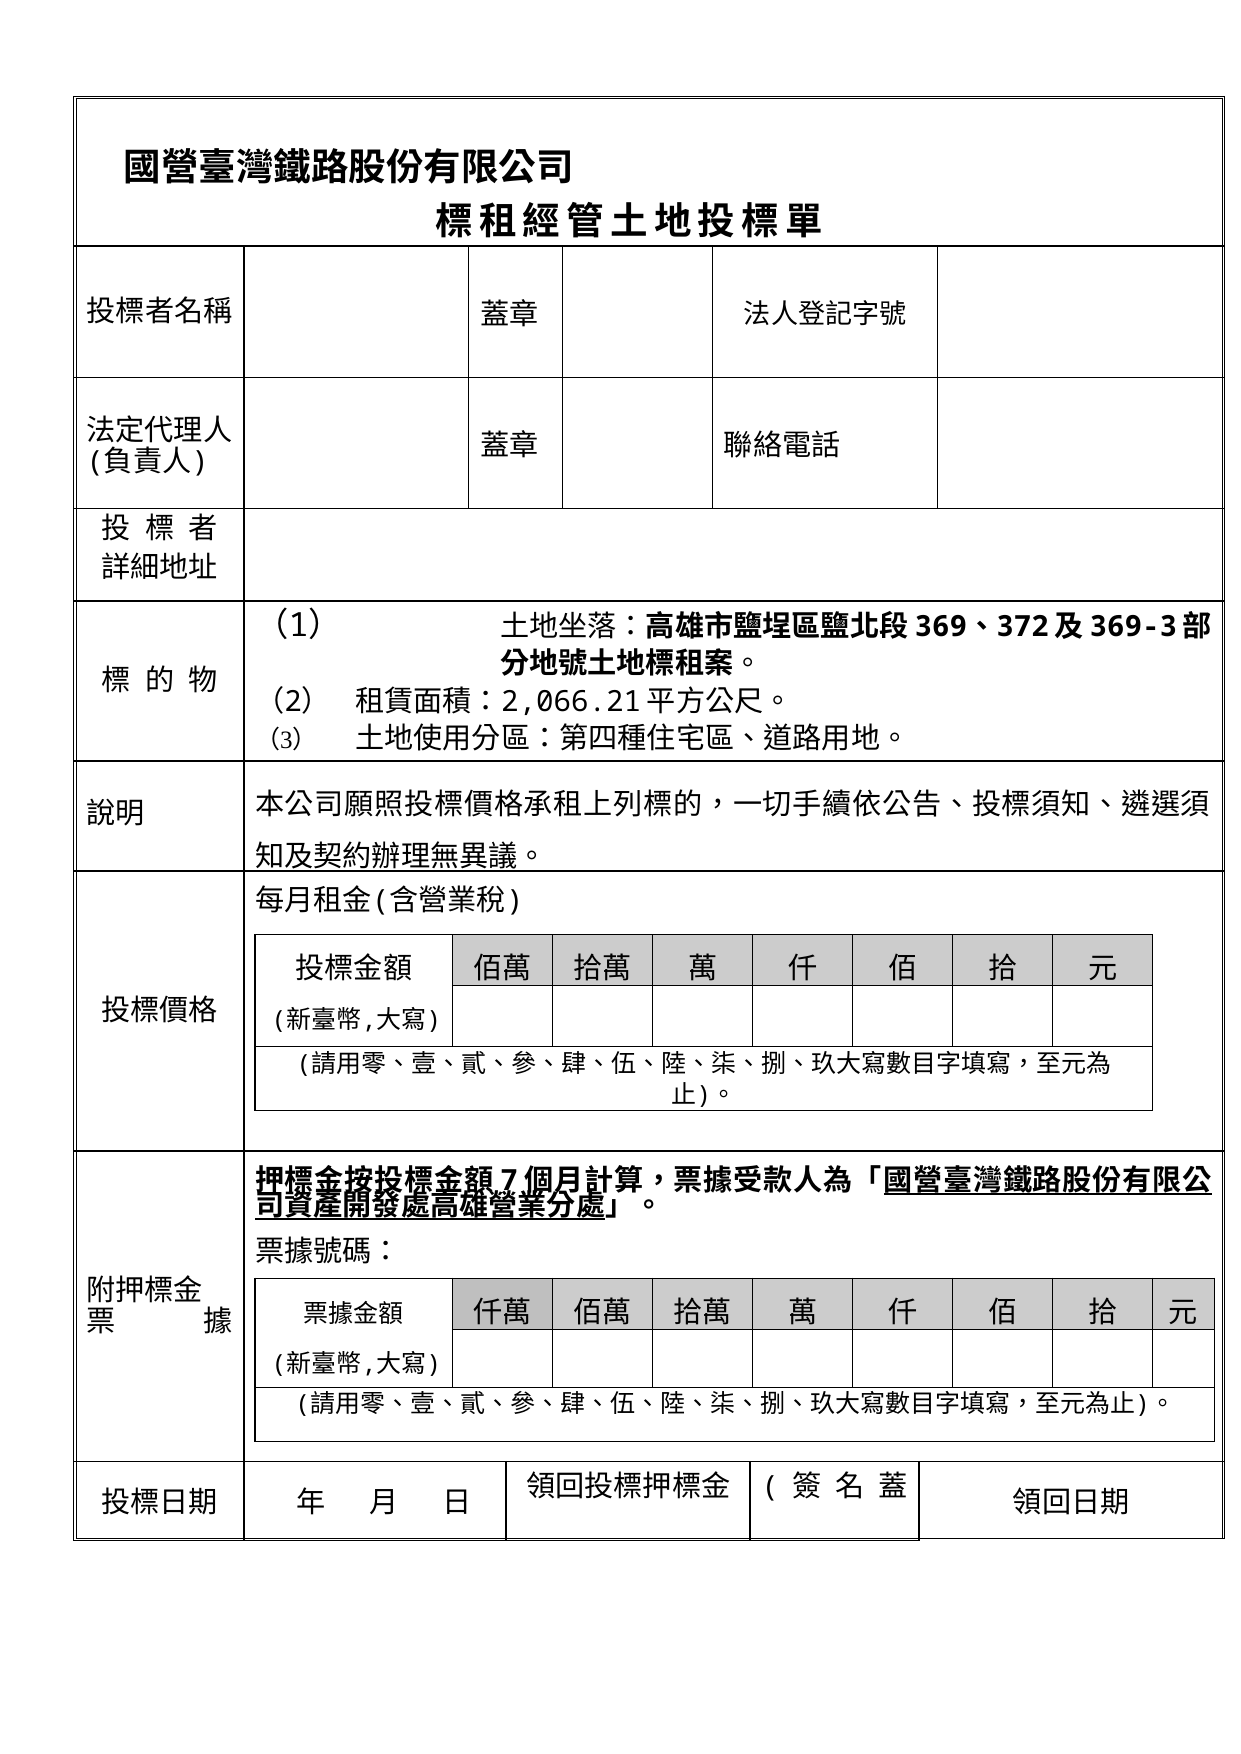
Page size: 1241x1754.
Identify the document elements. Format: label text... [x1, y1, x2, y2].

table_cell [753, 986, 852, 1046]
table_cell 法定代理人(負責人) 姓名 [77, 378, 243, 508]
table_cell [453, 986, 552, 1046]
table_cell [938, 247, 1222, 377]
table_cell 標 的 物 [77, 602, 243, 760]
table_cell 投 標 者 詳細地址 [77, 509, 243, 600]
table_cell 蓋章 [469, 378, 562, 508]
table_cell [245, 509, 1222, 600]
table_cell 年 月 日 [245, 1462, 505, 1537]
table_header 拾萬 [553, 935, 652, 985]
table_header 仟 [753, 935, 852, 985]
table_cell (請用零、壹、貳、參、肆、伍、陸、柒、捌、玖大寫數目字填寫，至元為止)。 [256, 1388, 1214, 1441]
table_header 仟萬 [453, 1279, 552, 1329]
table_cell [653, 1330, 752, 1387]
table_cell 土地坐落：高雄市鹽埕區鹽北段369、372及369-3部分地號土地標租案。 租賃面積：2,066.21平方公尺。 土地使用分區：第四種住宅區、道路用地。 [245, 602, 1222, 760]
table_cell [553, 1330, 652, 1387]
table_cell 聯絡電話 [713, 378, 937, 508]
table_cell [1053, 986, 1152, 1046]
table_cell [953, 986, 1052, 1046]
table_header 拾 [1053, 1279, 1152, 1329]
table_header 萬 [653, 935, 752, 985]
table_cell 每月租金(含營業稅) [245, 872, 1222, 1150]
table_cell [938, 378, 1222, 508]
table_cell 蓋章 [469, 247, 562, 377]
table_cell [553, 986, 652, 1046]
table_cell [853, 1330, 952, 1387]
table_header 佰萬 [453, 935, 552, 985]
table_cell [753, 1330, 852, 1387]
table_cell [563, 247, 712, 377]
table_cell [245, 247, 468, 377]
table_header 佰 [953, 1279, 1052, 1329]
table_cell [1053, 1330, 1152, 1387]
table_header 萬 [753, 1279, 852, 1329]
table_cell 押標金按投標金額7個月計算，票據受款人為「國營臺灣鐵路股份有限公司資產開發處高雄營業分處」。 票據號碼： [245, 1152, 1222, 1461]
table_cell 投標者名稱 [77, 247, 243, 377]
table_header 元 [1153, 1279, 1214, 1329]
table_header 投標金額 (新臺幣,大寫) [256, 935, 452, 1046]
table_header 佰萬 [553, 1279, 652, 1329]
table_cell 領回日期 [920, 1462, 1222, 1537]
table_cell 說明 [77, 762, 243, 870]
table_header 拾萬 [653, 1279, 752, 1329]
table_header 佰 [853, 935, 952, 985]
table_cell 附押標金 票 據 [77, 1152, 243, 1461]
table_header 元 [1053, 935, 1152, 985]
table_header 拾 [953, 935, 1052, 985]
table_cell (請用零、壹、貳、參、肆、伍、陸、柒、捌、玖大寫數目字填寫，至元為止)。 [256, 1047, 1152, 1110]
table_cell [563, 378, 712, 508]
table_header 仟 [853, 1279, 952, 1329]
table_cell 領回投標押標金 [507, 1462, 749, 1537]
table_header 國營臺灣鐵路股份有限公司 標租經管土地投標單 [77, 99, 1222, 245]
table_cell 法人登記字號 [713, 247, 937, 377]
table_cell [853, 986, 952, 1046]
table_cell 投標日期 [77, 1462, 243, 1537]
table_cell [245, 378, 468, 508]
table_cell 本公司願照投標價格承租上列標的，一切手續依公告、投標須知、遴選須知及契約辦理無異議。 [245, 762, 1222, 870]
table_cell 投標價格 [77, 872, 243, 1150]
table_cell (簽名蓋章) 請於開標後領回票據時再簽名蓋章 [751, 1462, 918, 1537]
table_cell [653, 986, 752, 1046]
table_cell [453, 1330, 552, 1387]
table_cell [1153, 1330, 1214, 1387]
table_cell [953, 1330, 1052, 1387]
table_header 票據金額 (新臺幣,大寫) [256, 1279, 452, 1387]
